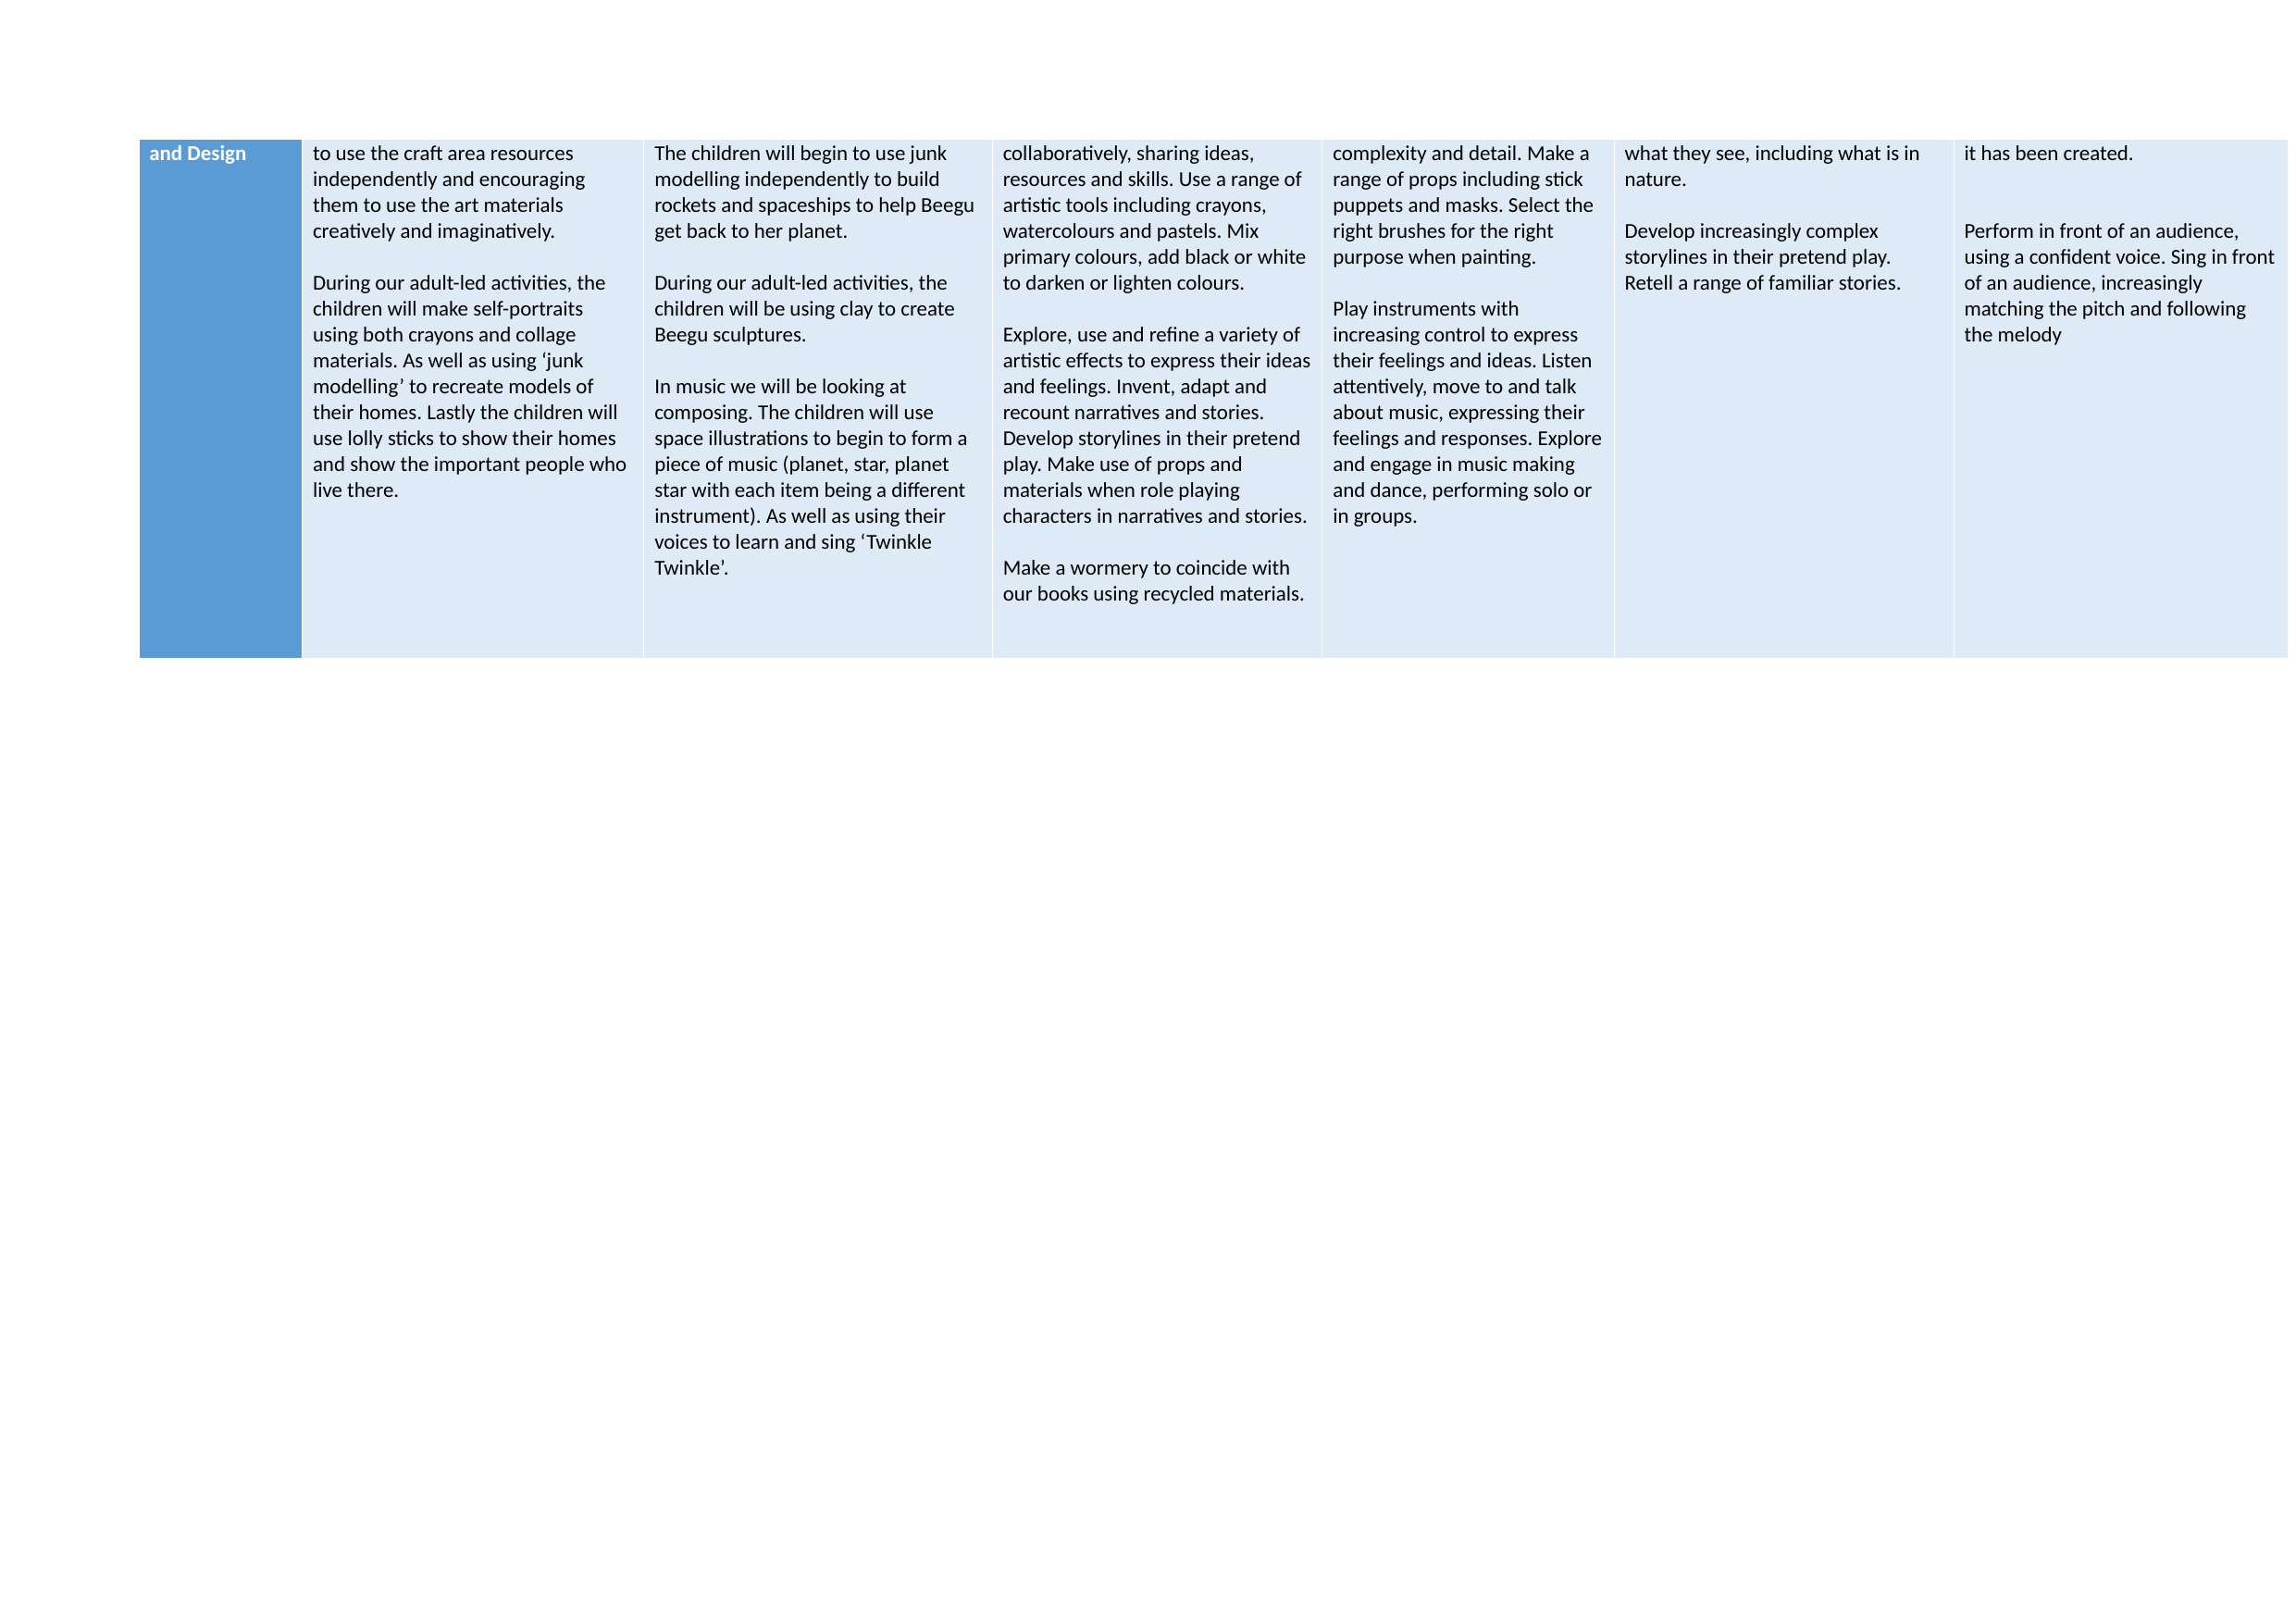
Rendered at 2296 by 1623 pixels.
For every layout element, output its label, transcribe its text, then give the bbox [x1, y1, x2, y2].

table_cell and Design [140, 140, 302, 658]
table_cell complexity and detail. Make a range of props including stick puppets and masks. Select the right brushes for the right purpose when painting. Play instruments with increasing control to express their feelings and ideas. Listen attentively, move to and talk about music, expressing their feelings and responses. Explore and engage in music making and dance, performing solo or in groups. [1322, 140, 1614, 658]
table_cell The children will begin to use junk modelling independently to build rockets and spaceships to help Beegu get back to her planet. During our adult-led activities, the children will be using clay to create Beegu sculptures. In music we will be looking at composing. The children will use space illustrations to begin to form a piece of music (planet, star, planet star with each item being a different instrument). As well as using their voices to learn and sing ‘Twinkle Twinkle’. [644, 140, 992, 658]
table_cell what they see, including what is in nature. Develop increasingly complex storylines in their pretend play. Retell a range of familiar stories. [1615, 140, 1954, 658]
table_cell collaboratively, sharing ideas, resources and skills. Use a range of artistic tools including crayons, watercolours and pastels. Mix primary colours, add black or white to darken or lighten colours. Explore, use and refine a variety of artistic effects to express their ideas and feelings. Invent, adapt and recount narratives and stories. Develop storylines in their pretend play. Make use of props and materials when role playing characters in narratives and stories. Make a wormery to coincide with our books using recycled materials. [993, 140, 1322, 658]
table_cell it has been created. Perform in front of an audience, using a confident voice. Sing in front of an audience, increasingly matching the pitch and following the melody [1955, 140, 2288, 658]
table_cell to use the craft area resources independently and encouraging them to use the art materials creatively and imaginatively. During our adult-led activities, the children will make self-portraits using both crayons and collage materials. As well as using ‘junk modelling’ to recreate models of their homes. Lastly the children will use lolly sticks to show their homes and show the important people who live there. [303, 140, 643, 658]
